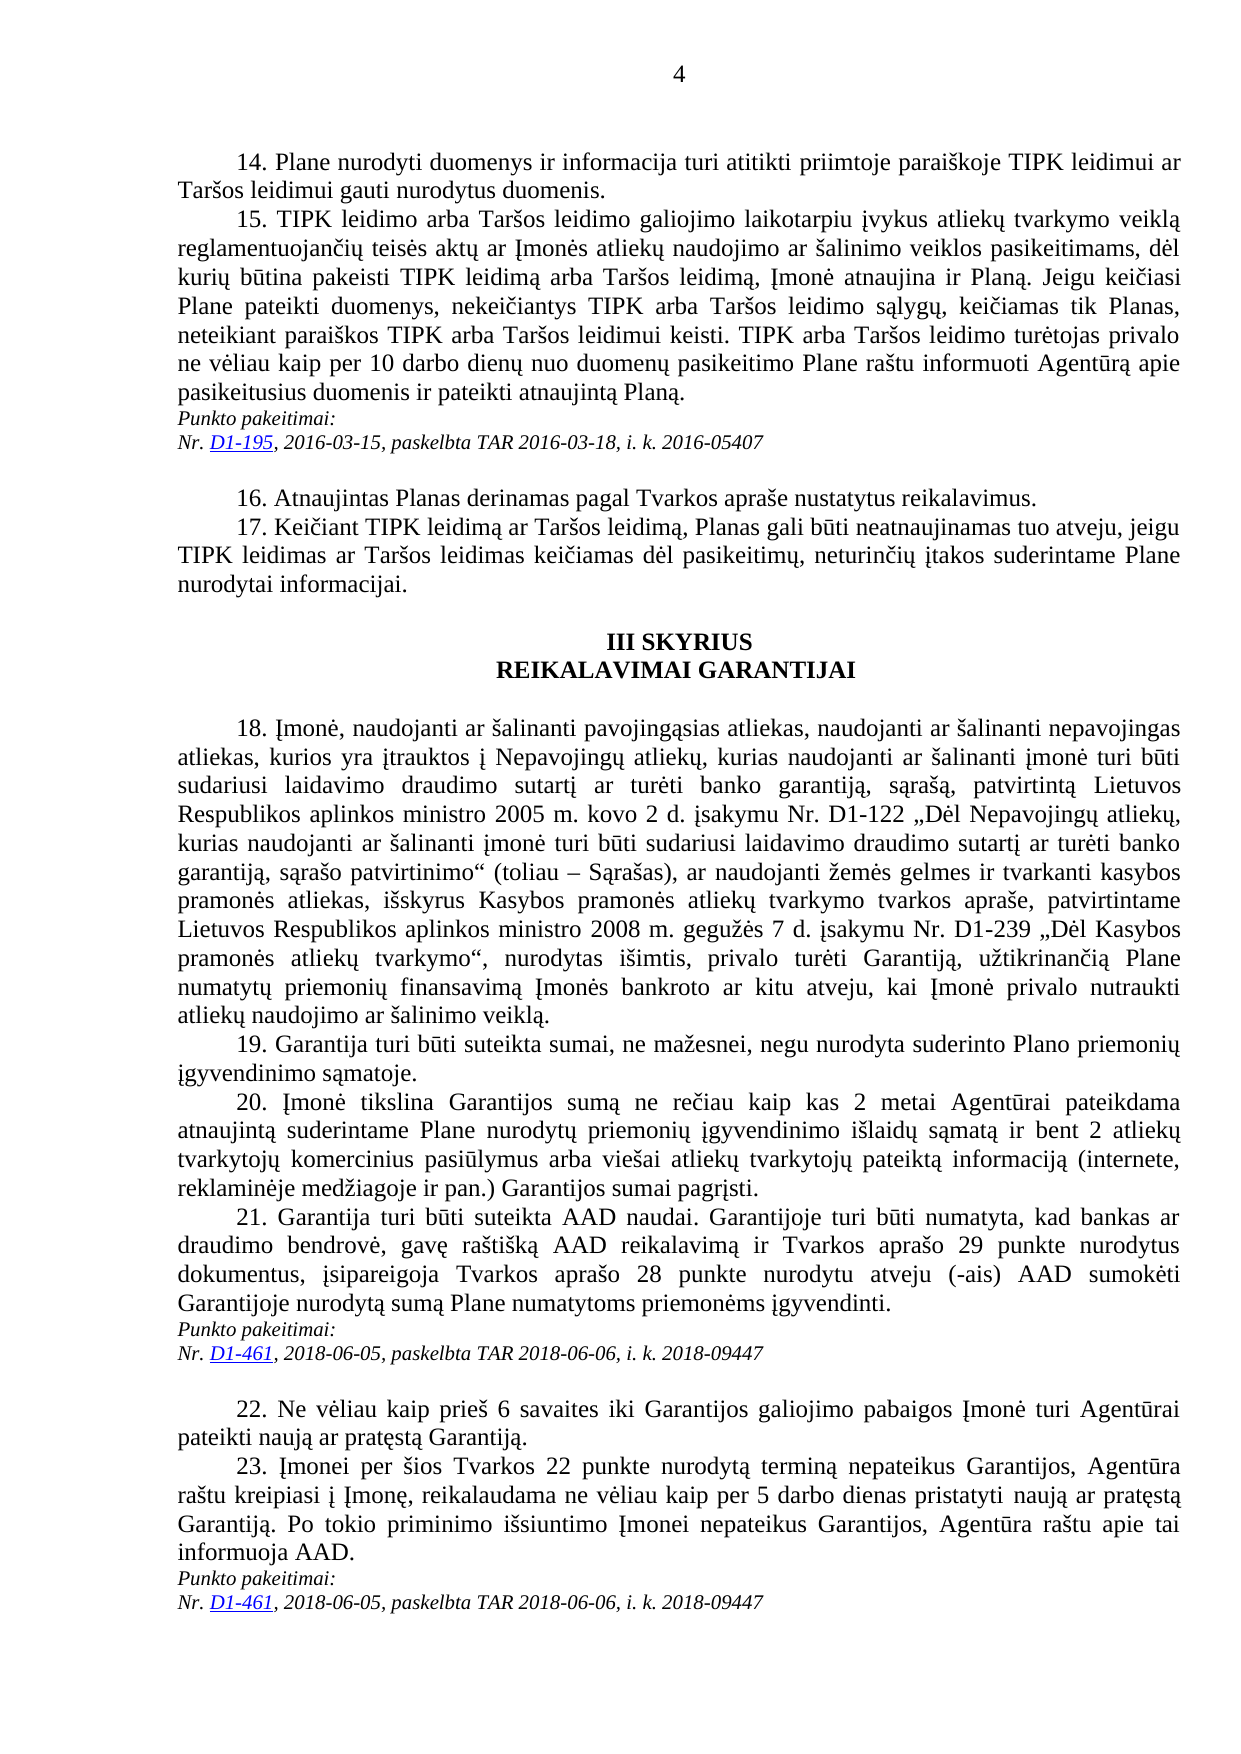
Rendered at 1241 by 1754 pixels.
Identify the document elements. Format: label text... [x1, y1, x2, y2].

text 23. Įmonei per šios Tvarkos 22 punkte nurodytą terminą nepateikus Garantijos, Agentūra raštu kreipiasi į Įmonę, reikalaudama ne vėliau kaip per 5 darbo dienas pristatyti naują ar pratęstą Garantiją. Po tokio priminimo išsiuntimo Įmonei nepateikus Garantijos, Agentūra raštu apie tai informuoja AAD. [177, 1451, 1181, 1566]
text Punkto pakeitimai: [177, 406, 1181, 430]
text Punkto pakeitimai: [177, 1566, 1181, 1590]
text REIKALAVIMAI GARANTIJAI [177, 655, 1181, 684]
text Nr. D1-461, 2018-06-05, paskelbta TAR 2018-06-06, i. k. 2018-09447 [177, 1341, 1181, 1365]
text Nr. D1-195, 2016-03-15, paskelbta TAR 2016-03-18, i. k. 2016-05407 [177, 430, 1181, 454]
text 20. Įmonė tikslina Garantijos sumą ne rečiau kaip kas 2 metai Agentūrai pateikdama atnaujintą suderintame Plane nurodytų priemonių įgyvendinimo išlaidų sąmatą ir bent 2 atliekų tvarkytojų komercinius pasiūlymus arba viešai atliekų tvarkytojų pateiktą informaciją (internete, reklaminėje medžiagoje ir pan.) Garantijos sumai pagrįsti. [177, 1087, 1181, 1202]
text III SKYRIUS [177, 627, 1181, 655]
text 19. Garantija turi būti suteikta sumai, ne mažesnei, negu nurodyta suderinto Plano priemonių įgyvendinimo sąmatoje. [177, 1029, 1181, 1087]
text 18. Įmonė, naudojanti ar šalinanti pavojingąsias atliekas, naudojanti ar šalinanti nepavojingas atliekas, kurios yra įtrauktos į Nepavojingų atliekų, kurias naudojanti ar šalinanti įmonė turi būti sudariusi laidavimo draudimo sutartį ar turėti banko garantiją, sąrašą, patvirtintą Lietuvos Respublikos aplinkos ministro 2005 m. kovo 2 d. įsakymu Nr. D1-122 „Dėl Nepavojingų atliekų, kurias naudojanti ar šalinanti įmonė turi būti sudariusi laidavimo draudimo sutartį ar turėti banko garantiją, sąrašo patvirtinimo“ (toliau – Sąrašas), ar naudojanti žemės gelmes ir tvarkanti kasybos pramonės atliekas, išskyrus Kasybos pramonės atliekų tvarkymo tvarkos apraše, patvirtintame Lietuvos Respublikos aplinkos ministro 2008 m. gegužės 7 d. įsakymu Nr. D1‑239 „Dėl Kasybos pramonės atliekų tvarkymo“, nurodytas išimtis, privalo turėti Garantiją, užtikrinančią Plane numatytų priemonių finansavimą Įmonės bankroto ar kitu atveju, kai Įmonė privalo nutraukti atliekų naudojimo ar šalinimo veiklą. [177, 713, 1181, 1029]
text 22. Ne vėliau kaip prieš 6 savaites iki Garantijos galiojimo pabaigos Įmonė turi Agentūrai pateikti naują ar pratęstą Garantiją. [177, 1394, 1181, 1451]
text 16. Atnaujintas Planas derinamas pagal Tvarkos apraše nustatytus reikalavimus. [177, 483, 1181, 512]
text 21. Garantija turi būti suteikta AAD naudai. Garantijoje turi būti numatyta, kad bankas ar draudimo bendrovė, gavę raštišką AAD reikalavimą ir Tvarkos aprašo 29 punkte nurodytus dokumentus, įsipareigoja Tvarkos aprašo 28 punkte nurodytu atveju (-ais) AAD sumokėti Garantijoje nurodytą sumą Plane numatytoms priemonėms įgyvendinti. [177, 1202, 1181, 1317]
text 14. Plane nurodyti duomenys ir informacija turi atitikti priimtoje paraiškoje TIPK leidimui ar Taršos leidimui gauti nurodytus duomenis. [177, 147, 1181, 204]
text 17. Keičiant TIPK leidimą ar Taršos leidimą, Planas gali būti neatnaujinamas tuo atveju, jeigu TIPK leidimas ar Taršos leidimas keičiamas dėl pasikeitimų, neturinčių įtakos suderintame Plane nurodytai informacijai. [177, 512, 1181, 598]
text Punkto pakeitimai: [177, 1317, 1181, 1341]
text 15. TIPK leidimo arba Taršos leidimo galiojimo laikotarpiu įvykus atliekų tvarkymo veiklą reglamentuojančių teisės aktų ar Įmonės atliekų naudojimo ar šalinimo veiklos pasikeitimams, dėl kurių būtina pakeisti TIPK leidimą arba Taršos leidimą, Įmonė atnaujina ir Planą. Jeigu keičiasi Plane pateikti duomenys, nekeičiantys TIPK arba Taršos leidimo sąlygų, keičiamas tik Planas, neteikiant paraiškos TIPK arba Taršos leidimui keisti. TIPK arba Taršos leidimo turėtojas privalo ne vėliau kaip per 10 darbo dienų nuo duomenų pasikeitimo Plane raštu informuoti Agentūrą apie pasikeitusius duomenis ir pateikti atnaujintą Planą. [177, 204, 1181, 406]
text Nr. D1-461, 2018-06-05, paskelbta TAR 2018-06-06, i. k. 2018-09447 [177, 1590, 1181, 1614]
